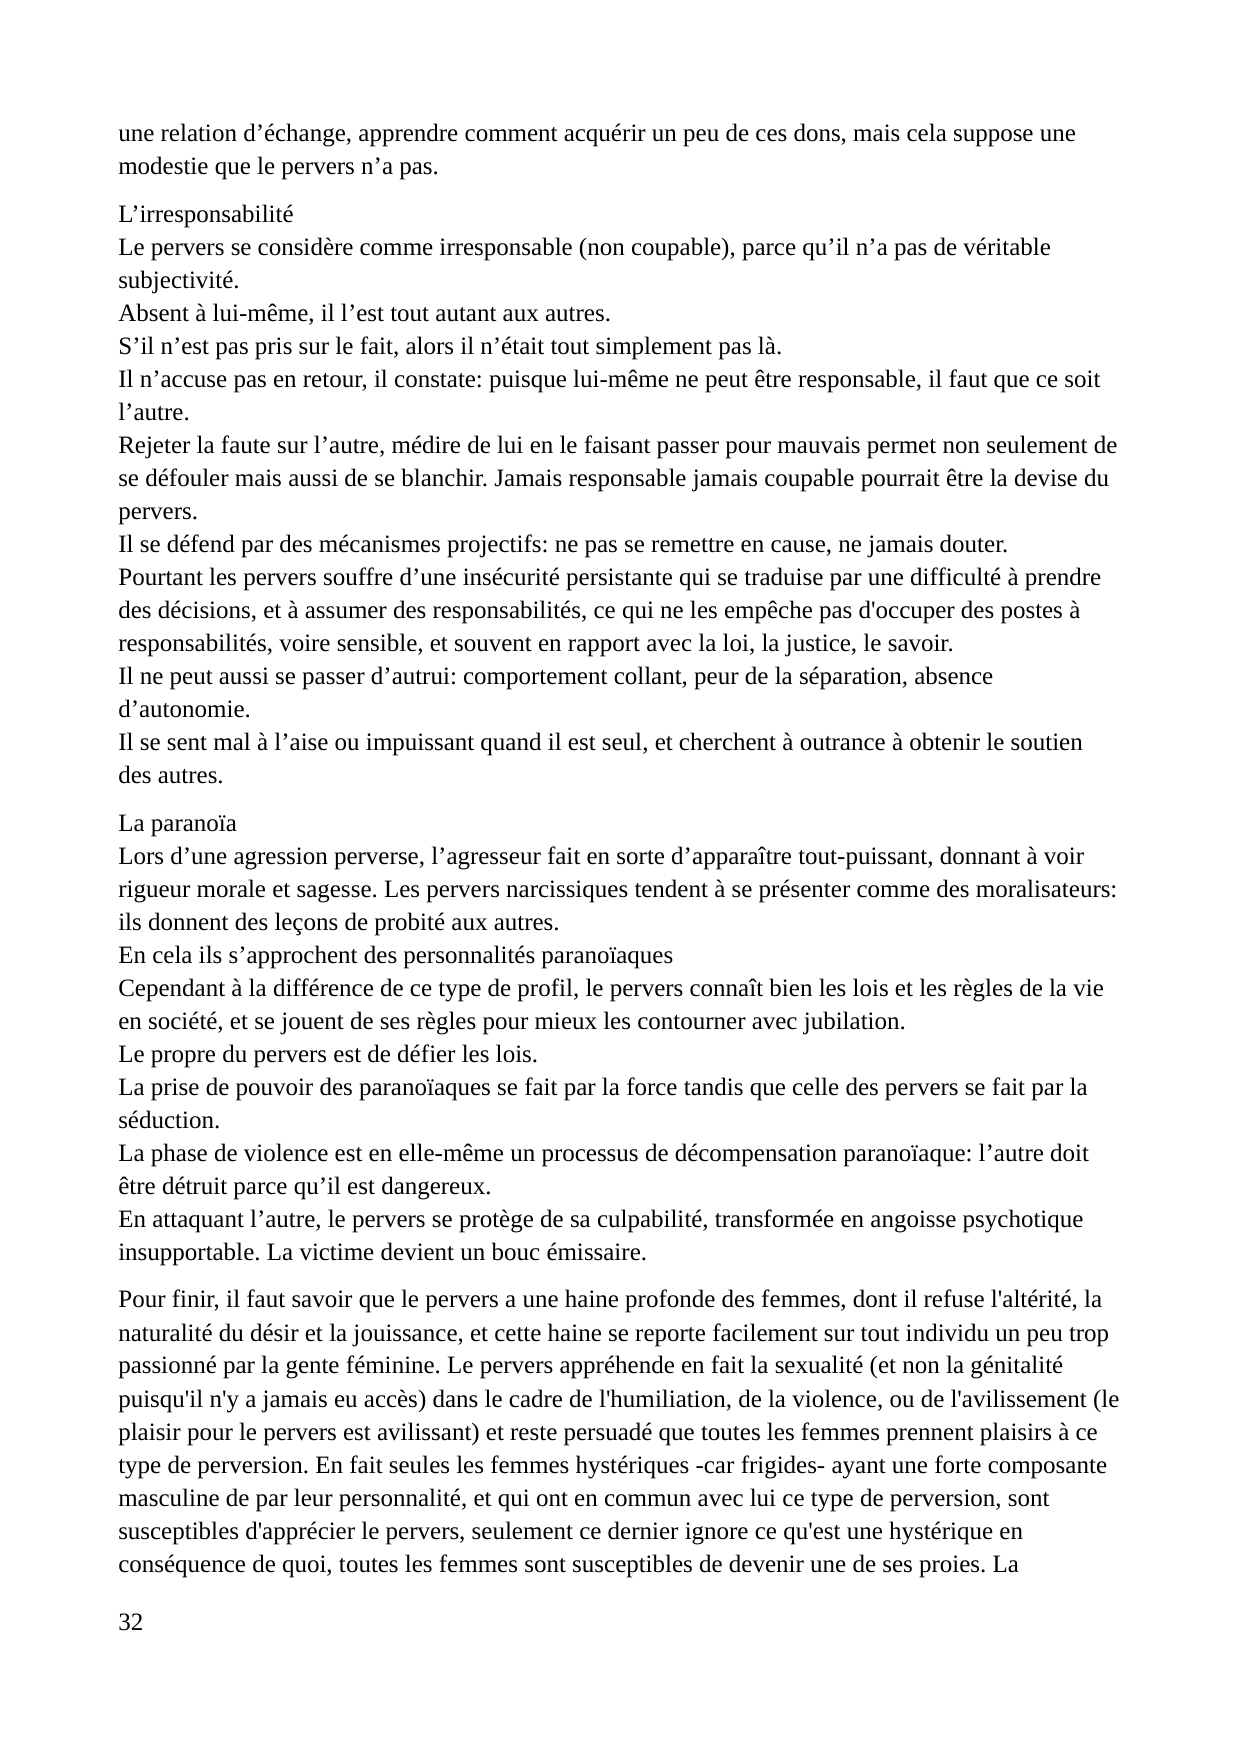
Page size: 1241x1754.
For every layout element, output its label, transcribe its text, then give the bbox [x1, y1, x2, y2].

text Pour finir, il faut savoir que le pervers a une haine profonde des femmes, dont il refuse l'altérité, la naturalité du désir et la jouissance, et cette haine se reporte facilement sur tout individu un peu trop passionné par la gente féminine. Le pervers appréhende en fait la sexualité (et non la génitalité puisqu'il n'y a jamais eu accès) dans le cadre de l'humiliation, de la violence, ou de l'avilissement (le plaisir pour le pervers est avilissant) et reste persuadé que toutes les femmes prennent plaisirs à ce type de perversion. En fait seules les femmes hystériques -car frigides- ayant une forte composante masculine de par leur personnalité, et qui ont en commun avec lui ce type de perversion, sont susceptibles d'apprécier le pervers, seulement ce dernier ignore ce qu'est une hystérique en conséquence de quoi, toutes les femmes sont susceptibles de devenir une de ses proies. La [118, 1284, 1122, 1577]
text La paranoïa Lors d’une agression perverse, l’agresseur fait en sorte d’apparaître tout-puissant, donnant à voir rigueur morale et sagesse. Les pervers narcissiques tendent à se présenter comme des moralisateurs: ils donnent des leçons de probité aux autres. En cela ils s’approchent des personnalités paranoïaques Cependant à la différence de ce type de profil, le pervers connaît bien les lois et les règles de la vie en société, et se jouent de ses règles pour mieux les contourner avec jubilation. Le propre du pervers est de défier les lois. La prise de pouvoir des paranoïaques se fait par la force tandis que celle des pervers se fait par la séduction. La phase de violence est en elle-même un processus de décompensation paranoïaque: l’autre doit être détruit parce qu’il est dangereux. En attaquant l’autre, le pervers se protège de sa culpabilité, transformée en angoisse psychotique insupportable. La victime devient un bouc émissaire. [118, 808, 1122, 1266]
text une relation d’échange, apprendre comment acquérir un peu de ces dons, mais cela suppose une modestie que le pervers n’a pas. [118, 118, 1122, 180]
text L’irresponsabilité Le pervers se considère comme irresponsable (non coupable), parce qu’il n’a pas de véritable subjectivité. Absent à lui-même, il l’est tout autant aux autres. S’il n’est pas pris sur le fait, alors il n’était tout simplement pas là. Il n’accuse pas en retour, il constate: puisque lui-même ne peut être responsable, il faut que ce soit l’autre. Rejeter la faute sur l’autre, médire de lui en le faisant passer pour mauvais permet non seulement de se défouler mais aussi de se blanchir. Jamais responsable jamais coupable pourrait être la devise du pervers. Il se défend par des mécanismes projectifs: ne pas se remettre en cause, ne jamais douter. Pourtant les pervers souffre d’une insécurité persistante qui se traduise par une difficulté à prendre des décisions, et à assumer des responsabilités, ce qui ne les empêche pas d'occuper des postes à responsabilités, voire sensible, et souvent en rapport avec la loi, la justice, le savoir. Il ne peut aussi se passer d’autrui: comportement collant, peur de la séparation, absence d’autonomie. Il se sent mal à l’aise ou impuissant quand il est seul, et cherchent à outrance à obtenir le soutien des autres. [118, 199, 1122, 789]
